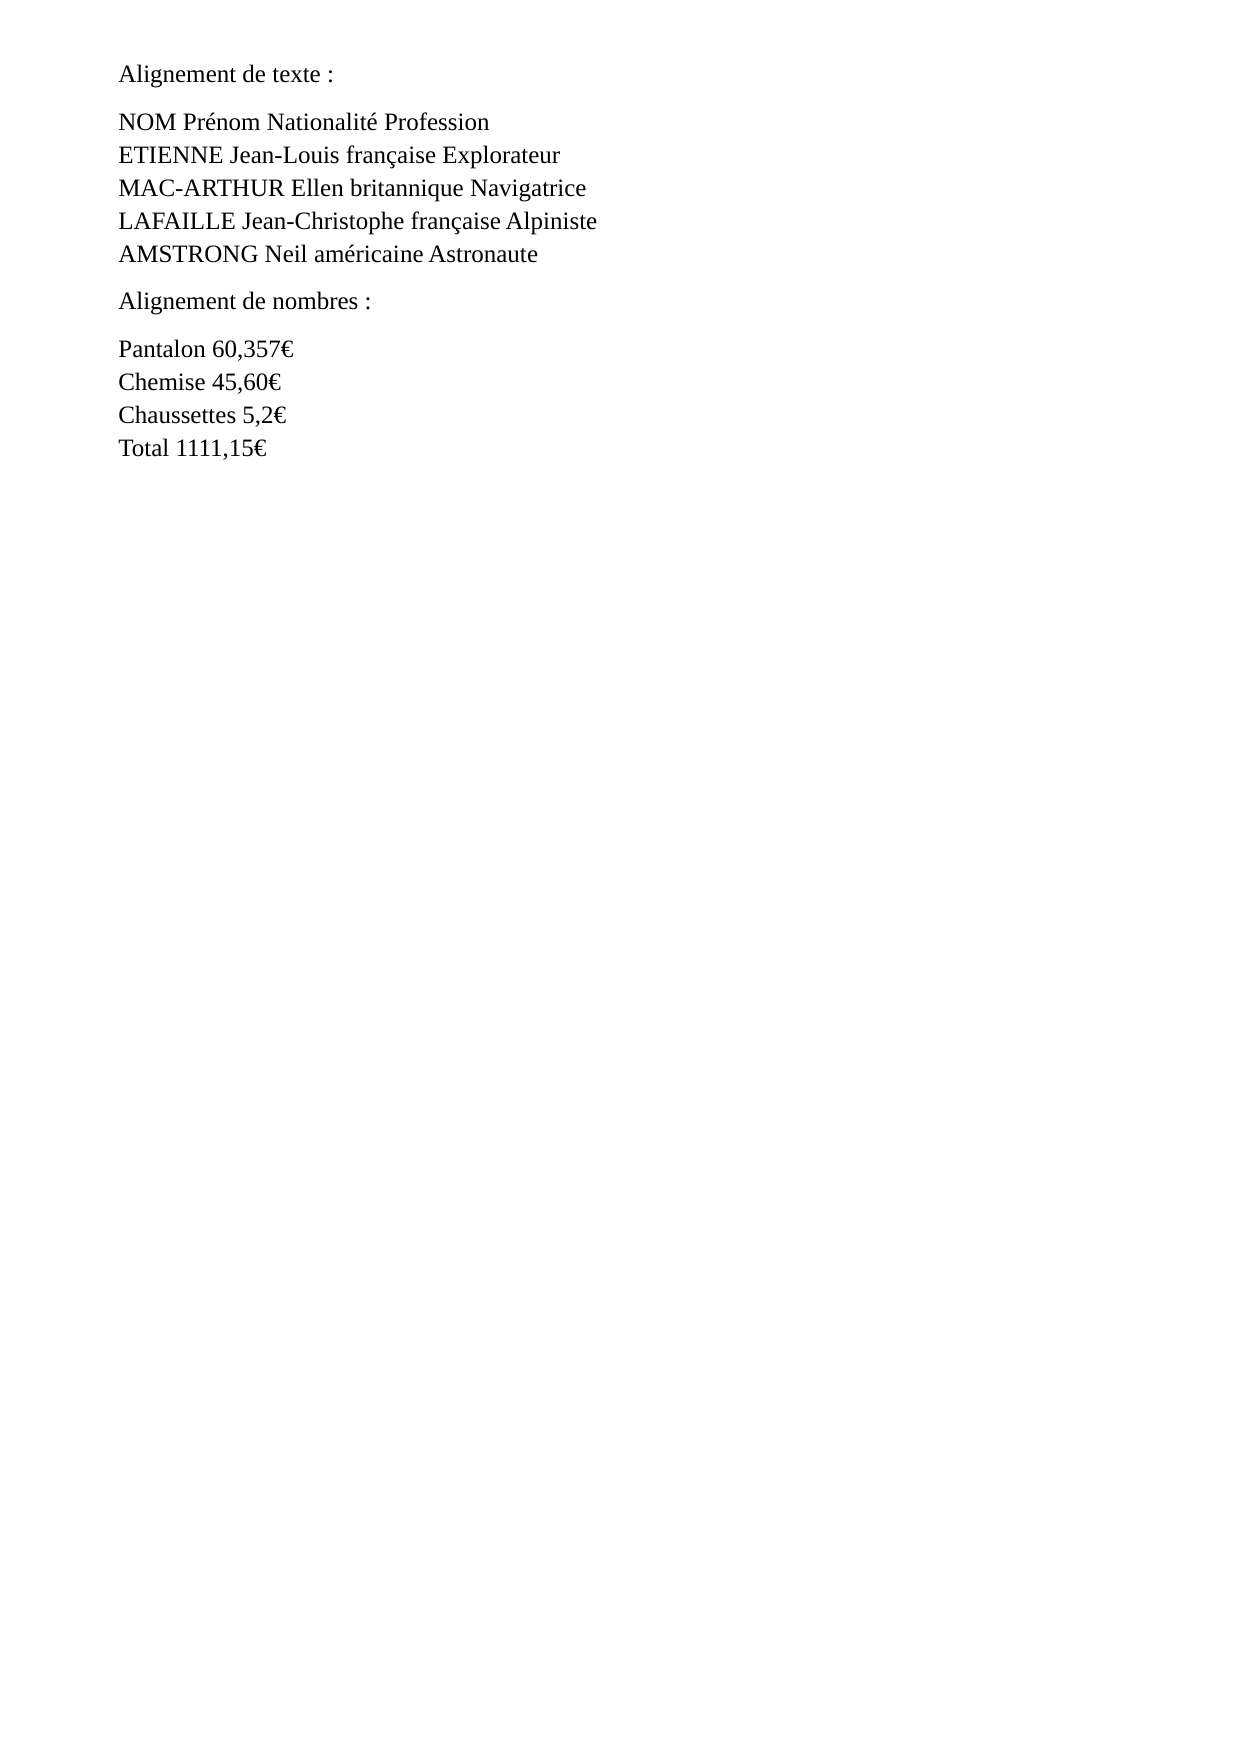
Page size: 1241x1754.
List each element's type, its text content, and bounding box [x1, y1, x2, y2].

text Pantalon 60,357€ Chemise 45,60€ Chaussettes 5,2€ Total 1111,15€ [118, 334, 1181, 462]
text NOM Prénom Nationalité Profession ETIENNE Jean-Louis française Explorateur MAC-ARTHUR Ellen britannique Navigatrice LAFAILLE Jean-Christophe française Alpiniste AMSTRONG Neil américaine Astronaute [118, 107, 1181, 267]
text Alignement de nombres : [118, 286, 1181, 315]
text Alignement de texte : [118, 59, 1181, 88]
